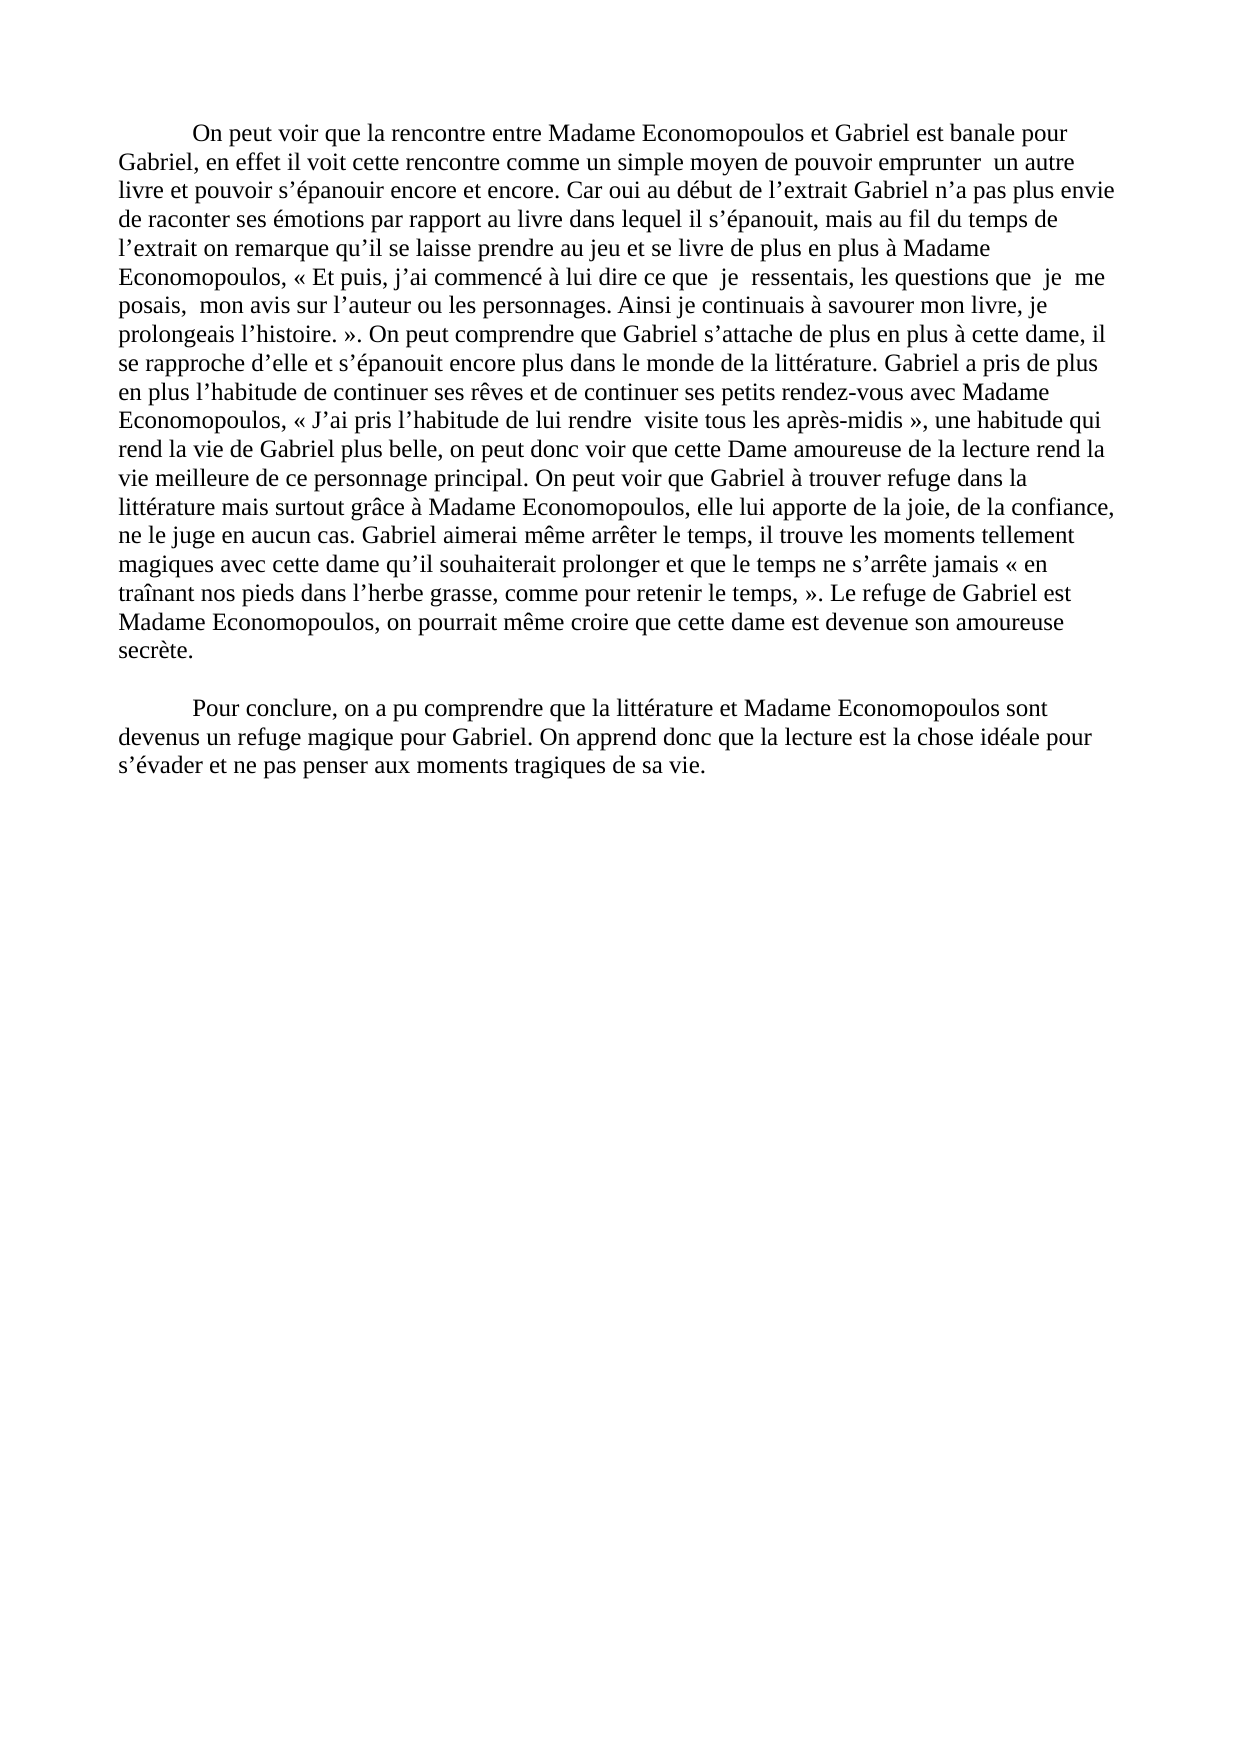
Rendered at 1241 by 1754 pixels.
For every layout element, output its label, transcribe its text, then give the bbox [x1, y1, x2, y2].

text On peut voir que la rencontre entre Madame Economopoulos et Gabriel est banale pour Gabriel, en effet il voit cette rencontre comme un simple moyen de pouvoir emprunter un autre livre et pouvoir s’épanouir encore et encore. Car oui au début de l’extrait Gabriel n’a pas plus envie de raconter ses émotions par rapport au livre dans lequel il s’épanouit, mais au fil du temps de l’extrait on remarque qu’il se laisse prendre au jeu et se livre de plus en plus à Madame Economopoulos, « Et puis, j’ai commencé à lui dire ce que je ressentais, les questions que je me posais, mon avis sur l’auteur ou les personnages. Ainsi je continuais à savourer mon livre, je prolongeais l’histoire. ». On peut comprendre que Gabriel s’attache de plus en plus à cette dame, il se rapproche d’elle et s’épanouit encore plus dans le monde de la littérature. Gabriel a pris de plus en plus l’habitude de continuer ses rêves et de continuer ses petits rendez-vous avec Madame Economopoulos, « J’ai pris l’habitude de lui rendre visite tous les après-midis », une habitude qui rend la vie de Gabriel plus belle, on peut donc voir que cette Dame amoureuse de la lecture rend la vie meilleure de ce personnage principal. On peut voir que Gabriel à trouver refuge dans la littérature mais surtout grâce à Madame Economopoulos, elle lui apporte de la joie, de la confiance, ne le juge en aucun cas. Gabriel aimerai même arrêter le temps, il trouve les moments tellement magiques avec cette dame qu’il souhaiterait prolonger et que le temps ne s’arrête jamais « en traînant nos pieds dans l’herbe grasse, comme pour retenir le temps, ». Le refuge de Gabriel est Madame Economopoulos, on pourrait même croire que cette dame est devenue son amoureuse secrète. [118, 118, 1122, 664]
text Pour conclure, on a pu comprendre que la littérature et Madame Economopoulos sont devenus un refuge magique pour Gabriel. On apprend donc que la lecture est la chose idéale pour s’évader et ne pas penser aux moments tragiques de sa vie. [118, 693, 1122, 779]
